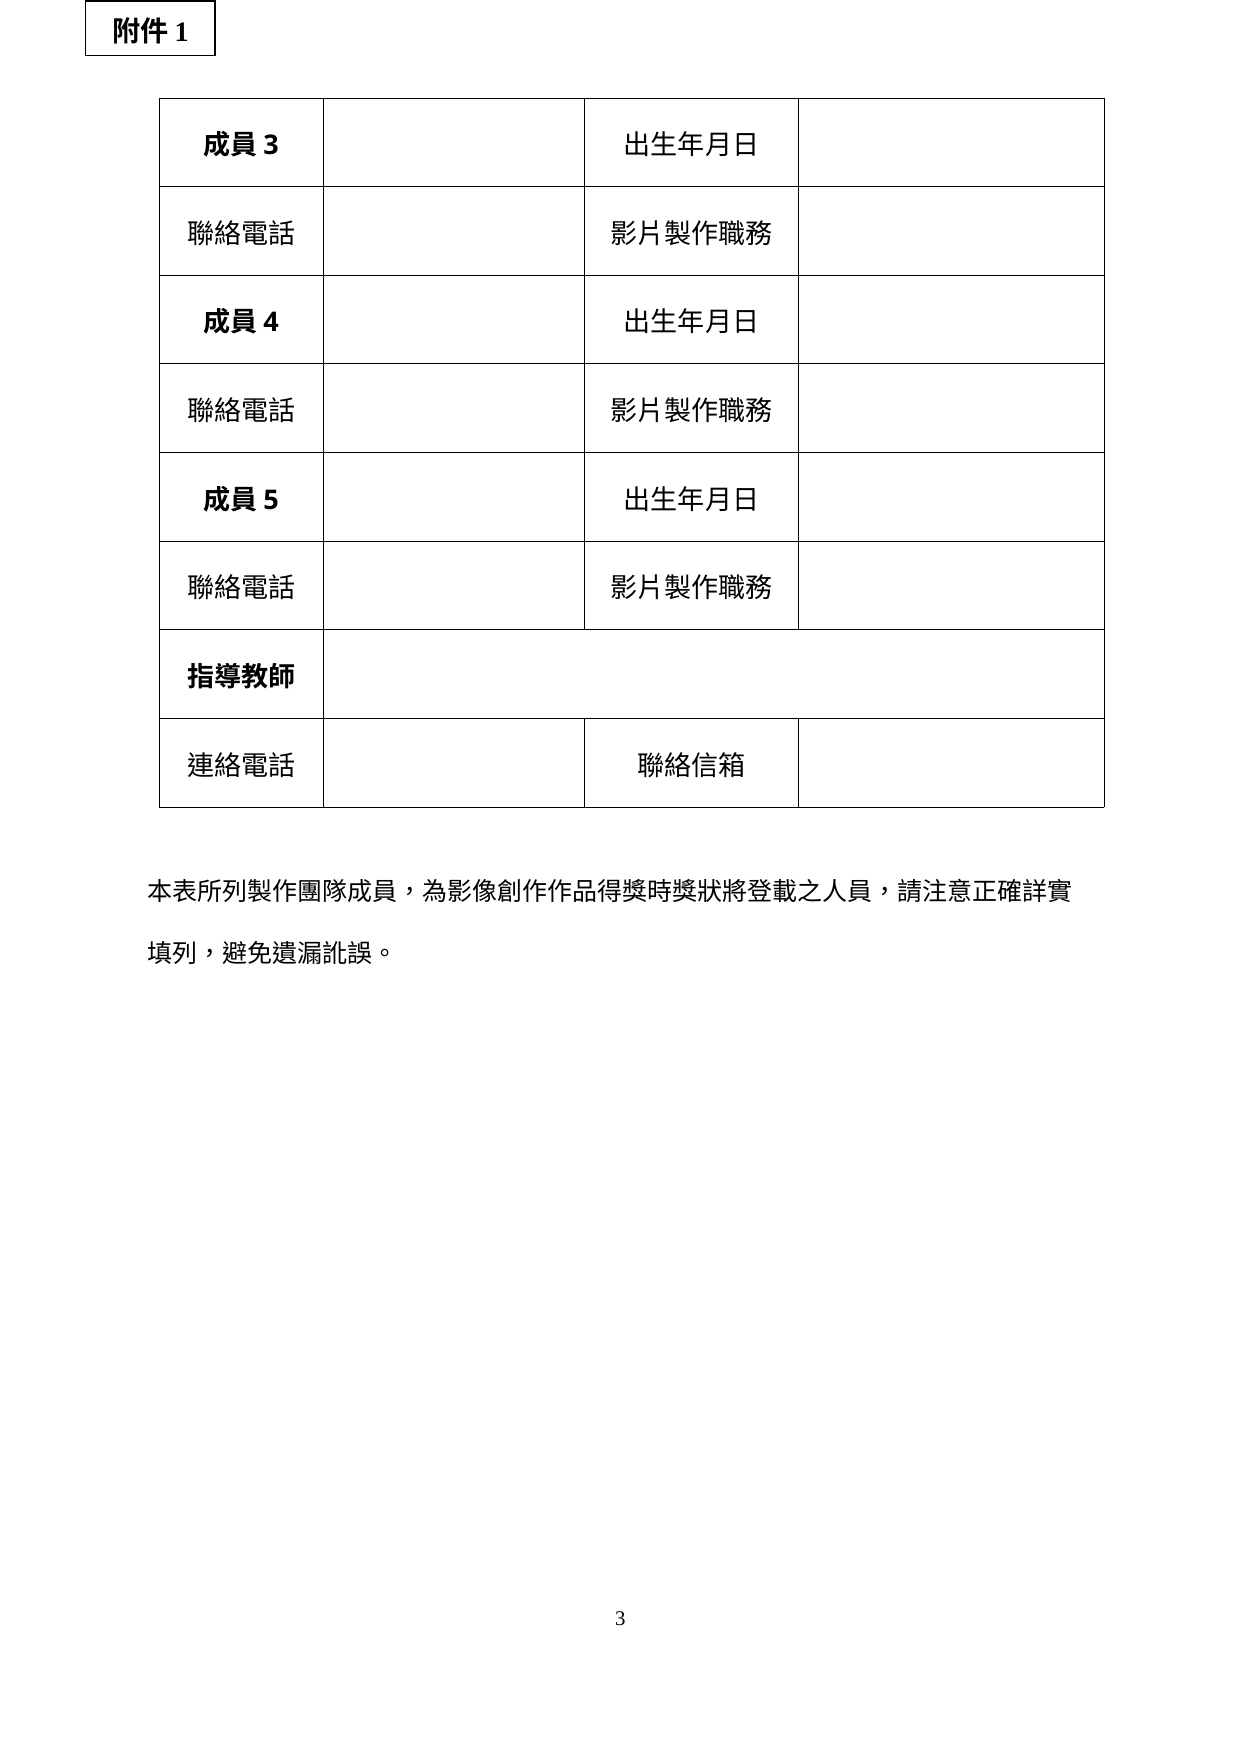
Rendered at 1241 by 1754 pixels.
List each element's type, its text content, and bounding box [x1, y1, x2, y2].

table_cell 連絡電話 [160, 719, 323, 807]
text 附件1 [101, 9, 199, 47]
table_cell [799, 719, 1104, 807]
table_cell [324, 630, 1104, 718]
table_cell [799, 453, 1104, 541]
table_cell 指導教師 [160, 630, 323, 718]
table_cell 成員3 [160, 99, 323, 186]
table_cell 成員4 [160, 276, 323, 363]
table_cell [799, 99, 1104, 186]
table_cell [324, 719, 584, 807]
table_cell [324, 542, 584, 629]
table_cell 聯絡電話 [160, 364, 323, 452]
table_cell [799, 187, 1104, 275]
text [86, 2, 214, 55]
table_cell 成員5 [160, 453, 323, 541]
table_cell [799, 276, 1104, 363]
table_cell [324, 276, 584, 363]
table_cell [324, 453, 584, 541]
table_cell [324, 99, 584, 186]
table_cell 聯絡電話 [160, 187, 323, 275]
table_cell [324, 187, 584, 275]
table_cell 聯絡信箱 [585, 719, 798, 807]
table_cell [799, 364, 1104, 452]
text 本表所列製作團隊成員，為影像創作作品得獎時獎狀將登載之人員，請注意正確詳實填列，避免遺漏訛誤。 [148, 847, 1092, 972]
table_cell [799, 542, 1104, 629]
table_cell [324, 364, 584, 452]
table_cell 影片製作職務 [585, 364, 798, 452]
table_cell 出生年月日 [585, 276, 798, 363]
table_cell 出生年月日 [585, 453, 798, 541]
table_cell 影片製作職務 [585, 187, 798, 275]
table_cell 聯絡電話 [160, 542, 323, 629]
table_cell 出生年月日 [585, 99, 798, 186]
table_cell 影片製作職務 [585, 542, 798, 629]
